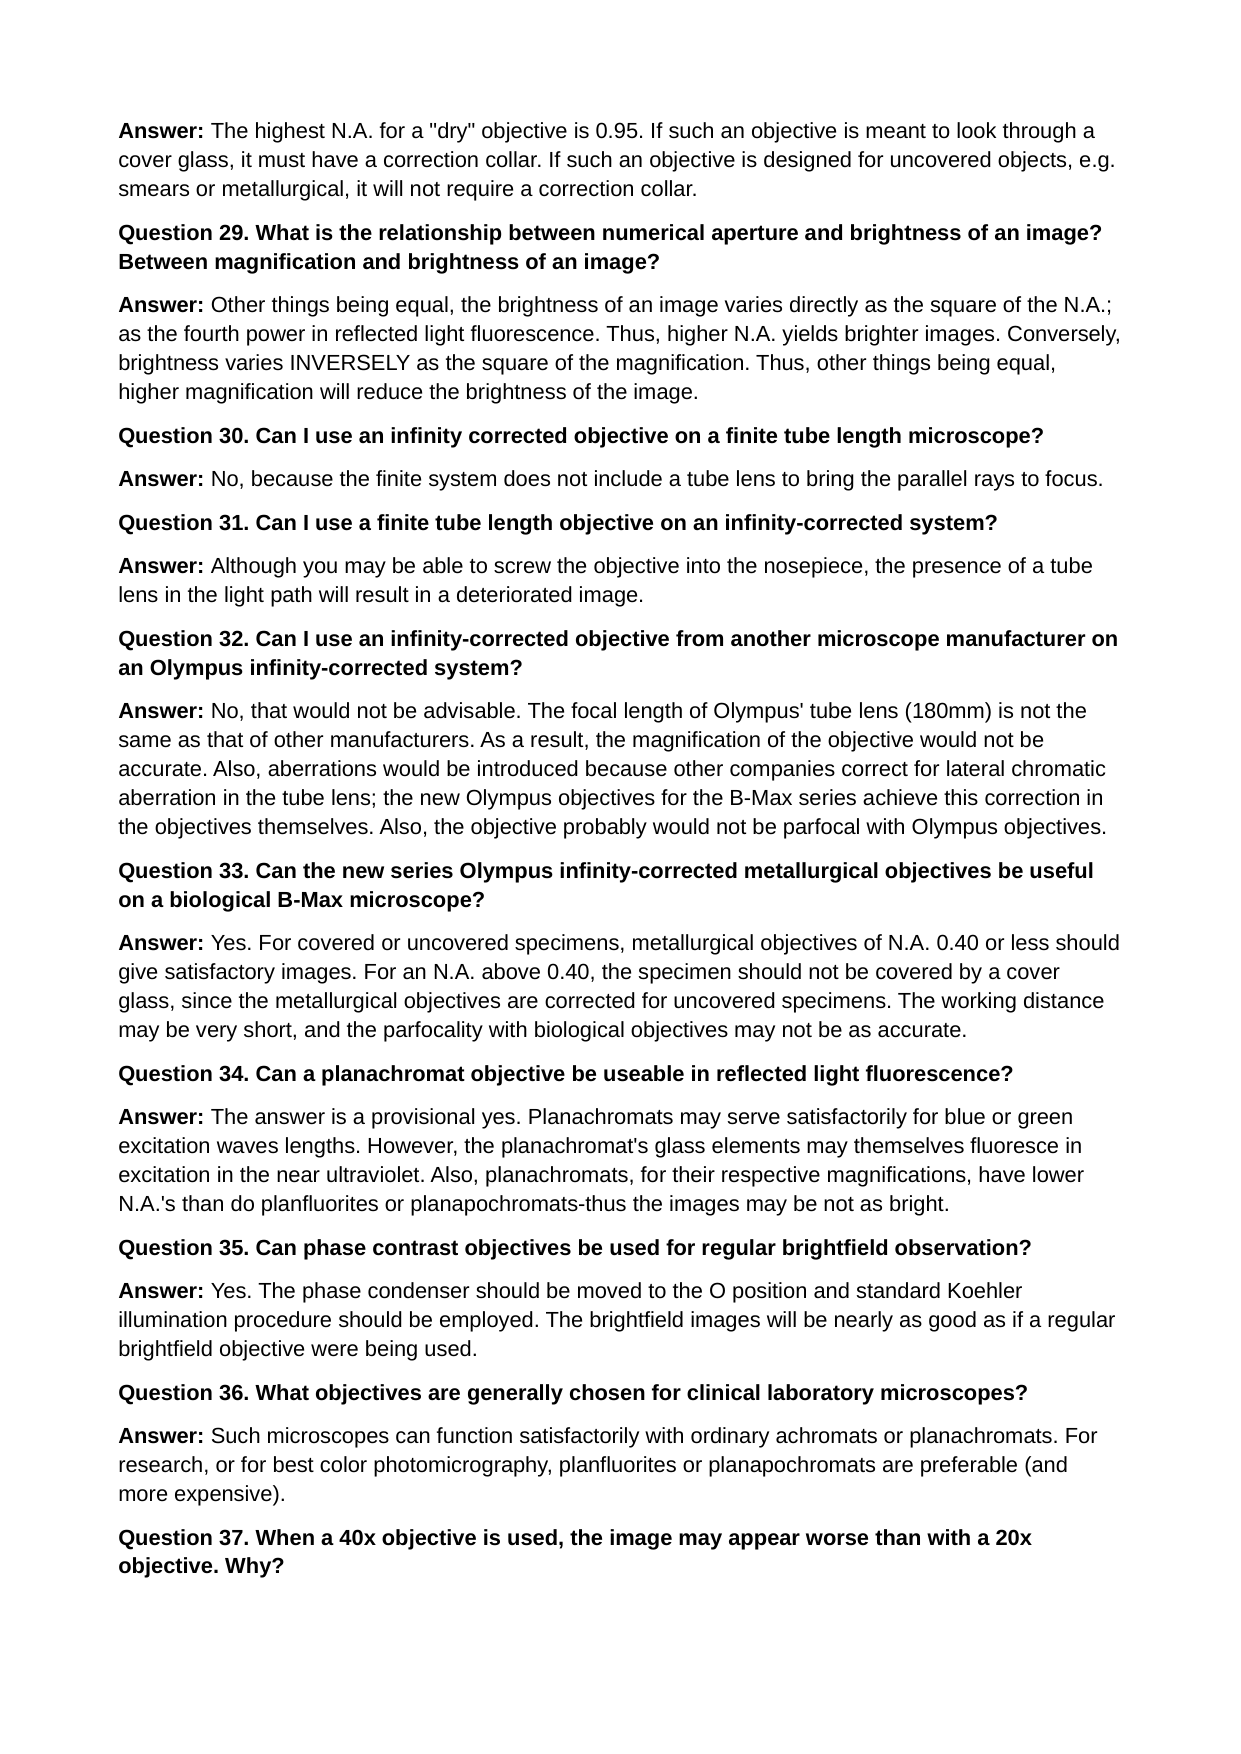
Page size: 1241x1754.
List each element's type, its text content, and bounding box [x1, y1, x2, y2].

text Question 31. Can I use a finite tube length objective on an infinity-corrected system? [118, 509, 1122, 535]
text Answer: Although you may be able to screw the objective into the nosepiece, the presence of a tube lens in the light path will result in a deteriorated image. [118, 553, 1122, 607]
text Question 34. Can a planachromat objective be useable in reflected light fluorescence? [118, 1060, 1122, 1086]
text Answer: Other things being equal, the brightness of an image varies directly as the square of the N.A.; as the fourth power in reflected light fluorescence. Thus, higher N.A. yields brighter images. Conversely, brightness varies INVERSELY as the square of the magnification. Thus, other things being equal, higher magnification will reduce the brightness of the image. [118, 292, 1122, 404]
text Answer: Yes. For covered or uncovered specimens, metallurgical objectives of N.A. 0.40 or less should give satisfactory images. For an N.A. above 0.40, the specimen should not be covered by a cover glass, since the metallurgical objectives are corrected for uncovered specimens. The working distance may be very short, and the parfocality with biological objectives may not be as accurate. [118, 930, 1122, 1042]
text Answer: The highest N.A. for a "dry" objective is 0.95. If such an objective is meant to look through a cover glass, it must have a correction collar. If such an objective is designed for uncovered objects, e.g. smears or metallurgical, it will not require a correction collar. [118, 118, 1122, 201]
text Question 29. What is the relationship between numerical aperture and brightness of an image? Between magnification and brightness of an image? [118, 219, 1122, 274]
text Answer: No, because the finite system does not include a tube lens to bring the parallel rays to focus. [118, 466, 1122, 491]
text Question 36. What objectives are generally chosen for clinical laboratory microscopes? [118, 1379, 1122, 1404]
text Answer: The answer is a provisional yes. Planachromats may serve satisfactorily for blue or green excitation waves lengths. However, the planachromat's glass elements may themselves fluoresce in excitation in the near ultraviolet. Also, planachromats, for their respective magnifications, have lower N.A.'s than do planfluorites or planapochromats-thus the images may be not as bright. [118, 1104, 1122, 1216]
text Answer: Yes. The phase condenser should be moved to the O position and standard Koehler illumination procedure should be employed. The brightfield images will be nearly as good as if a regular brightfield objective were being used. [118, 1278, 1122, 1361]
text Question 37. When a 40x objective is used, the image may appear worse than with a 20x objective. Why? [118, 1524, 1122, 1578]
text Answer: No, that would not be advisable. The focal length of Olympus' tube lens (180mm) is not the same as that of other manufacturers. As a result, the magnification of the objective would not be accurate. Also, aberrations would be introduced because other companies correct for lateral chromatic aberration in the tube lens; the new Olympus objectives for the B-Max series achieve this correction in the objectives themselves. Also, the objective probably would not be parfocal with Olympus objectives. [118, 698, 1122, 839]
text Answer: Such microscopes can function satisfactorily with ordinary achromats or planachromats. For research, or for best color photomicrography, planfluorites or planapochromats are preferable (and more expensive). [118, 1423, 1122, 1506]
text Question 32. Can I use an infinity-corrected objective from another microscope manufacturer on an Olympus infinity-corrected system? [118, 626, 1122, 680]
text Question 33. Can the new series Olympus infinity-corrected metallurgical objectives be useful on a biological B-Max microscope? [118, 857, 1122, 912]
text Question 30. Can I use an infinity corrected objective on a finite tube length microscope? [118, 422, 1122, 448]
text Question 35. Can phase contrast objectives be used for regular brightfield observation? [118, 1234, 1122, 1259]
